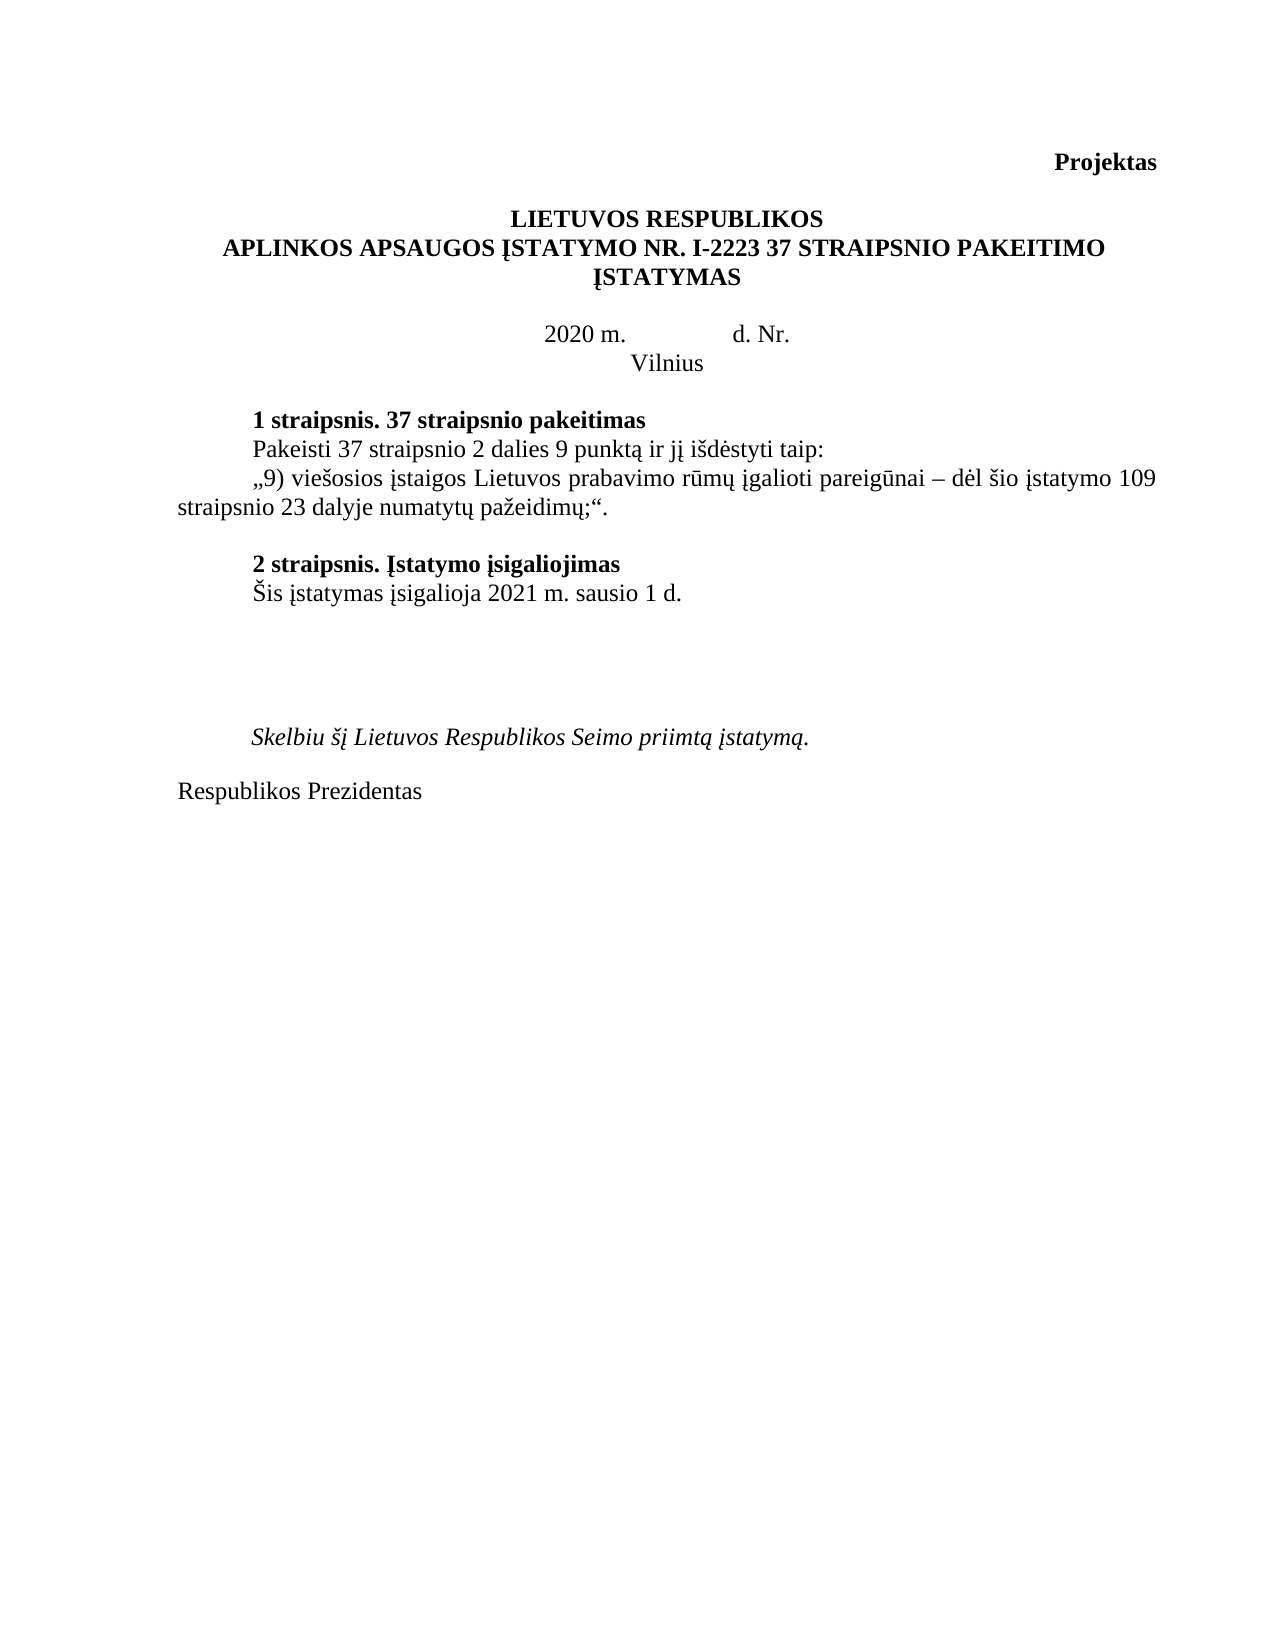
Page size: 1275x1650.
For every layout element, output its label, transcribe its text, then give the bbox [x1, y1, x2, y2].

text Šis įstatymas įsigalioja 2021 m. sausio 1 d. [177, 578, 1157, 607]
text Vilnius [177, 348, 1157, 377]
text Pakeisti 37 straipsnio 2 dalies 9 punktą ir jį išdėstyti taip: [177, 434, 1157, 463]
text „9) viešosios įstaigos Lietuvos prabavimo rūmų įgalioti pareigūnai – dėl šio įstatymo 109 straipsnio 23 dalyje numatytų pažeidimų;“. [177, 463, 1157, 521]
text ĮSTATYMAS [177, 262, 1157, 291]
text LIETUVOS RESPUBLIKOS [177, 204, 1157, 233]
text 2020 m. d. Nr. [177, 319, 1157, 348]
text APLINKOS APSAUGOS ĮSTATYMO NR. I-2223 37 STRAIPSNIO PAKEITIMO [177, 233, 1157, 262]
text Projektas [852, 147, 1157, 176]
text 2 straipsnis. Įstatymo įsigaliojimas [177, 549, 1157, 578]
text Skelbiu šį Lietuvos Respublikos Seimo priimtą įstatymą. [177, 722, 1157, 751]
text Respublikos Prezidentas [177, 776, 1157, 805]
text 1 straipsnis. 37 straipsnio pakeitimas [177, 406, 1157, 434]
